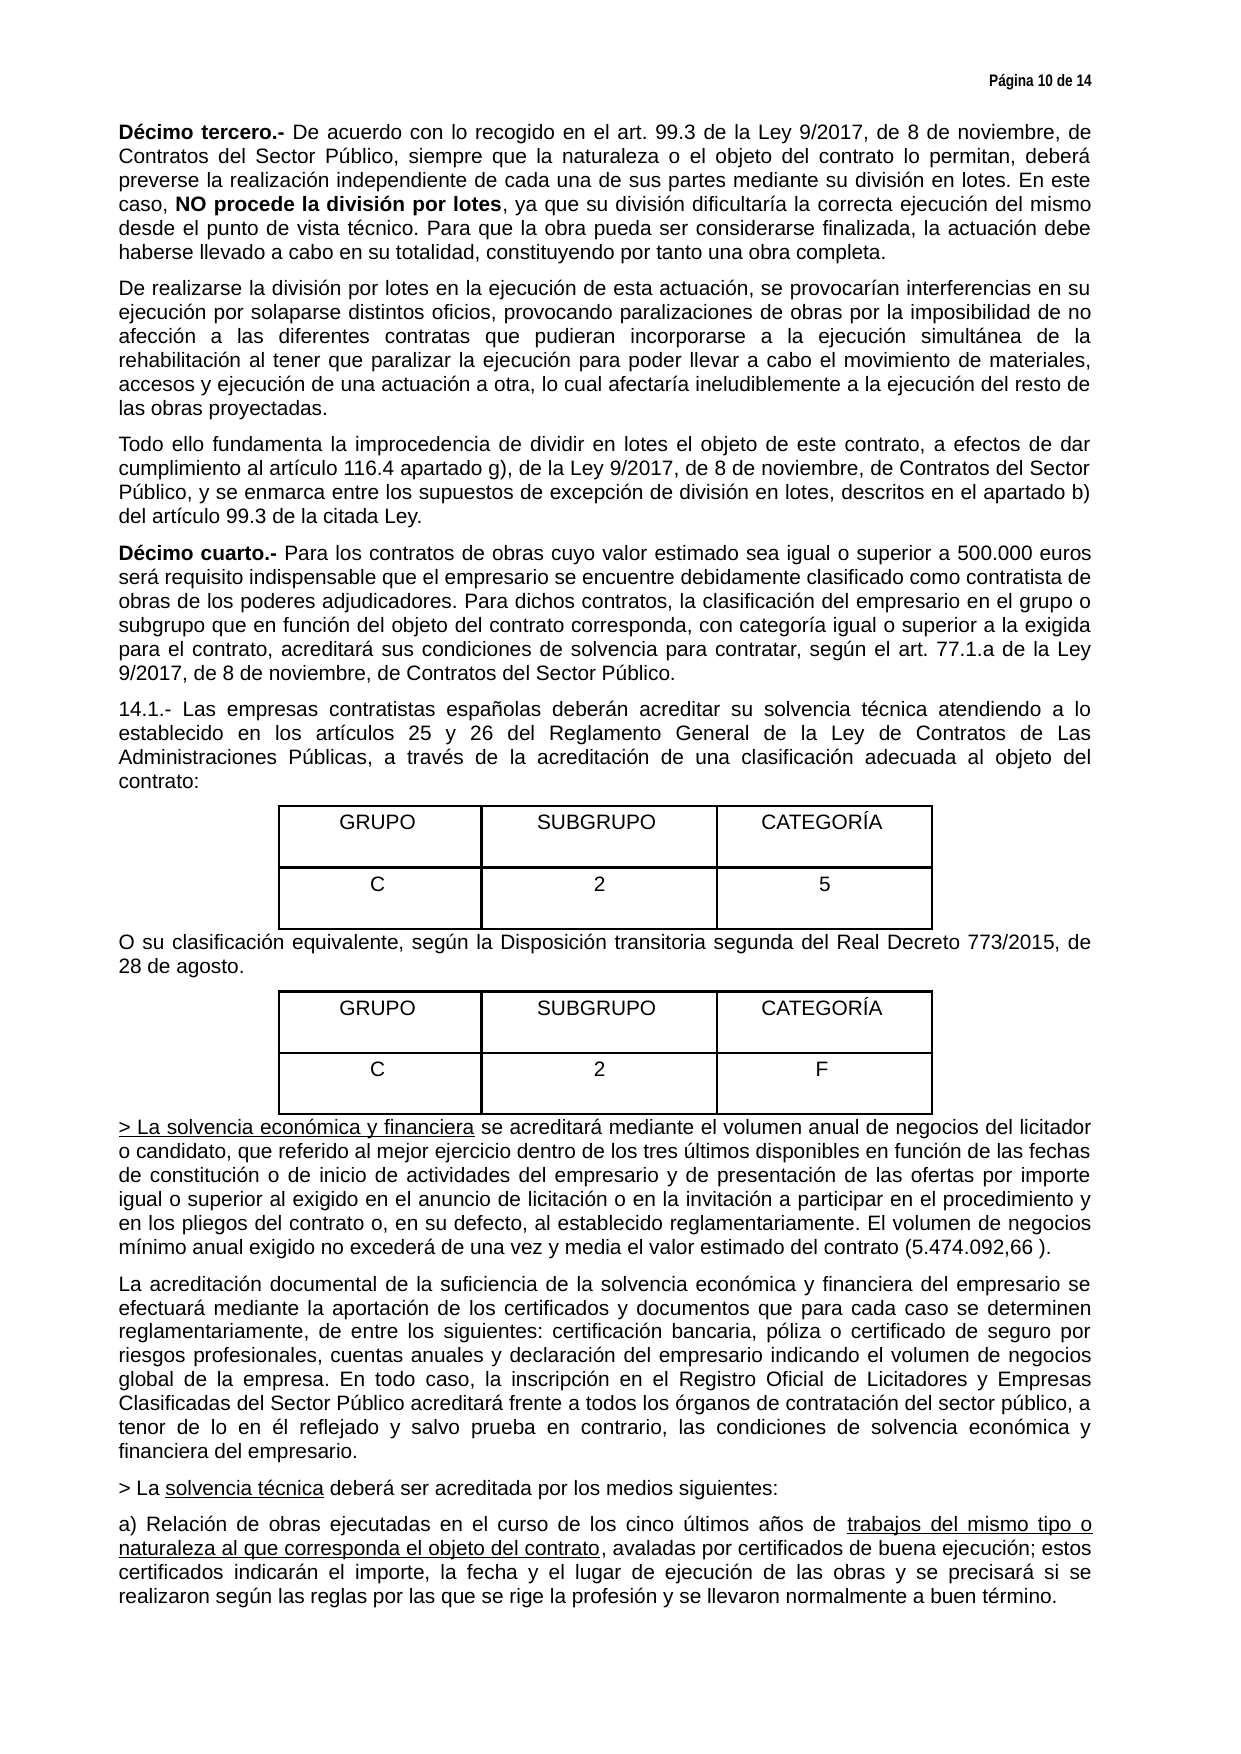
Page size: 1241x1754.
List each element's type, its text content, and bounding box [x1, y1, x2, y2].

table_header CATEGORÍA [718, 807, 931, 866]
text Décimo tercero.- De acuerdo con lo recogido en el art. 99.3 de la Ley 9/2017, de 8 de noviembre, de Contratos del Sector Público, siempre que la naturaleza o el objeto del contrato lo permitan, deberá preverse la realización independiente de cada una de sus partes mediante su división en lotes. En este caso, NO procede la división por lotes, ya que su división dificultaría la correcta ejecución del mismo desde el punto de vista técnico. Para que la obra pueda ser considerarse finalizada, la actuación debe haberse llevado a cabo en su totalidad, constituyendo por tanto una obra completa. [118, 120, 1092, 263]
table_cell C [280, 869, 480, 928]
table_header GRUPO [280, 993, 480, 1052]
text a) Relación de obras ejecutadas en el curso de los cinco últimos años de trabajos del mismo tipo o naturaleza al que corresponda el objeto del contrato, avaladas por certificados de buena ejecución; estos certificados indicarán el importe, la fecha y el lugar de ejecución de las obras y se precisará si se realizaron según las reglas por las que se rige la profesión y se llevaron normalmente a buen término. [118, 1512, 1092, 1608]
text 14.1.- Las empresas contratistas españolas deberán acreditar su solvencia técnica atendiendo a lo establecido en los artículos 25 y 26 del Reglamento General de la Ley de Contratos de Las Administraciones Públicas, a través de la acreditación de una clasificación adecuada al objeto del contrato: [118, 697, 1092, 793]
text > La solvencia económica y financiera se acreditará mediante el volumen anual de negocios del licitador o candidato, que referido al mejor ejercicio dentro de los tres últimos disponibles en función de las fechas de constitución o de inicio de actividades del empresario y de presentación de las ofertas por importe igual o superior al exigido en el anuncio de licitación o en la invitación a participar en el procedimiento y en los pliegos del contrato o, en su defecto, al establecido reglamentariamente. El volumen de negocios mínimo anual exigido no excederá de una vez y media el valor estimado del contrato (5.474.092,66 ). [118, 1115, 1092, 1259]
table_cell 2 [483, 1054, 716, 1113]
text O su clasificación equivalente, según la Disposición transitoria segunda del Real Decreto 773/2015, de 28 de agosto. [118, 930, 1092, 978]
table_cell 5 [718, 869, 931, 928]
table_cell F [718, 1054, 931, 1113]
text > La solvencia técnica deberá ser acreditada por los medios siguientes: [118, 1476, 1092, 1499]
table_header GRUPO [280, 807, 480, 866]
text Todo ello fundamenta la improcedencia de dividir en lotes el objeto de este contrato, a efectos de dar cumplimiento al artículo 116.4 apartado g), de la Ley 9/2017, de 8 de noviembre, de Contratos del Sector Público, y se enmarca entre los supuestos de excepción de división en lotes, descritos en el apartado b) del artículo 99.3 de la citada Ley. [118, 432, 1092, 528]
table_cell C [280, 1054, 480, 1113]
text Décimo cuarto.- Para los contratos de obras cuyo valor estimado sea igual o superior a 500.000 euros será requisito indispensable que el empresario se encuentre debidamente clasificado como contratista de obras de los poderes adjudicadores. Para dichos contratos, la clasificación del empresario en el grupo o subgrupo que en función del objeto del contrato corresponda, con categoría igual o superior a la exigida para el contrato, acreditará sus condiciones de solvencia para contratar, según el art. 77.1.a de la Ley 9/2017, de 8 de noviembre, de Contratos del Sector Público. [118, 541, 1092, 684]
text De realizarse la división por lotes en la ejecución de esta actuación, se provocarían interferencias en su ejecución por solaparse distintos oficios, provocando paralizaciones de obras por la imposibilidad de no afección a las diferentes contratas que pudieran incorporarse a la ejecución simultánea de la rehabilitación al tener que paralizar la ejecución para poder llevar a cabo el movimiento de materiales, accesos y ejecución de una actuación a otra, lo cual afectaría ineludiblemente a la ejecución del resto de las obras proyectadas. [118, 276, 1092, 420]
table_header SUBGRUPO [483, 807, 716, 866]
text La acreditación documental de la suficiencia de la solvencia económica y financiera del empresario se efectuará mediante la aportación de los certificados y documentos que para cada caso se determinen reglamentariamente, de entre los siguientes: certificación bancaria, póliza o certificado de seguro por riesgos profesionales, cuentas anuales y declaración del empresario indicando el volumen de negocios global de la empresa. En todo caso, la inscripción en el Registro Oficial de Licitadores y Empresas Clasificadas del Sector Público acreditará frente a todos los órganos de contratación del sector público, a tenor de lo en él reflejado y salvo prueba en contrario, las condiciones de solvencia económica y financiera del empresario. [118, 1271, 1092, 1463]
table_header CATEGORÍA [718, 993, 931, 1052]
table_header SUBGRUPO [483, 993, 716, 1052]
table_cell 2 [483, 869, 716, 928]
